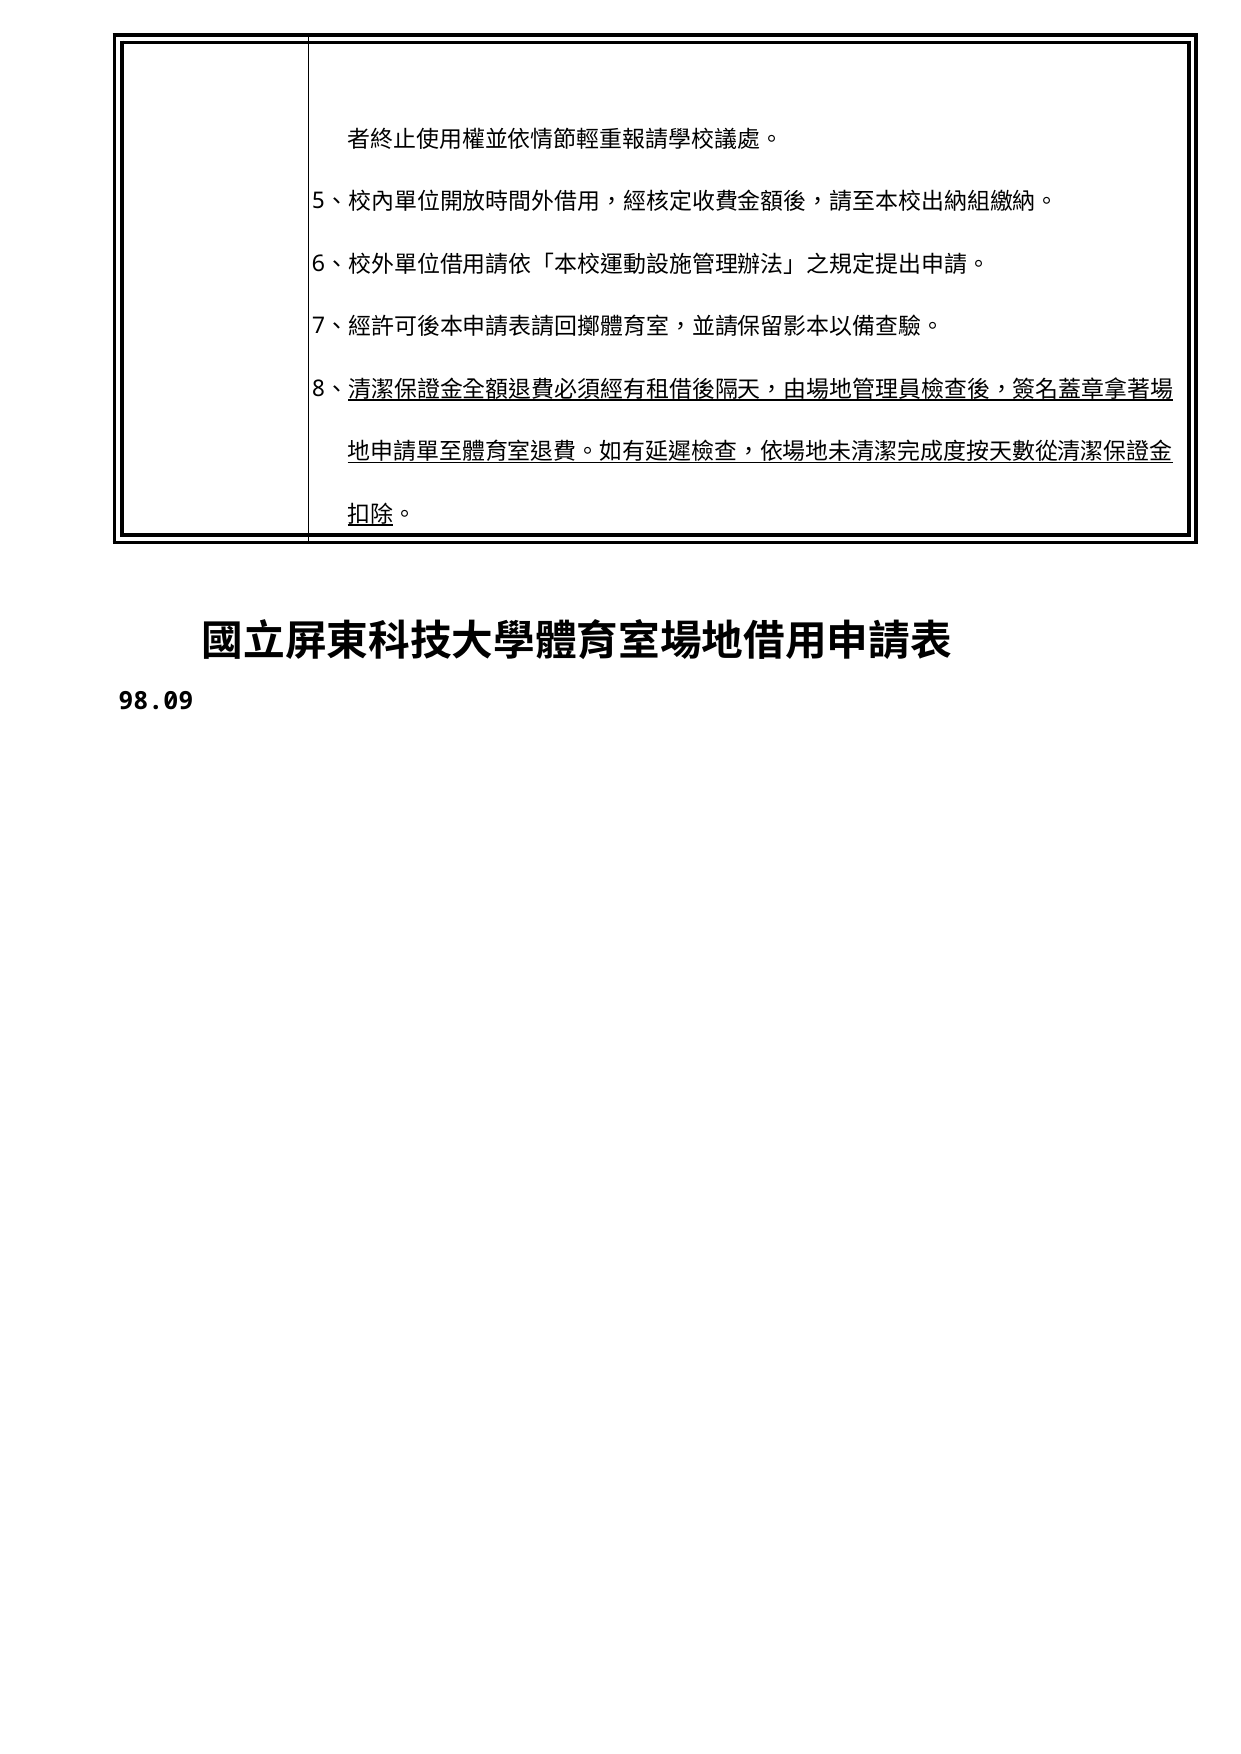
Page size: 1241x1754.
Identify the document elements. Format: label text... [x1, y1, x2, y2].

table_cell 為維護各系、單位公平借用，每次借用以一天一場地一時段為原則，於14天前提出申請，限為期一週，如有需求時請檢附計畫送交審核。 清潔保證金收費制以室內（外）場地一天一場500元為準，除了壘球場以一天一場200元為準外。 3、借用人工攀岩場或射箭場，管理單位僅負責場地借用，有關現場之安全，請借用單位指導人員（負責人）多加注意，以免發生意外。 4、請確實遵守各場地管理辦法之規定及場地服務人員指示，並維護場地整潔，如有違者終止使用權並依情節輕重報請學校議處。 5、校內單位開放時間外借用，經核定收費金額後，請至本校出納組繳納。 6、校外單位借用請依「本校運動設施管理辦法」之規定提出申請。 7、經許可後本申請表請回擲體育室，並請保留影本以備查驗。 8、清潔保證金全額退費必須經有租借後隔天，由場地管理員檢查後，簽名蓋章拿著場地申請單至體育室退費。如有延遲檢查，依場地未清潔完成度按天數從清潔保證金扣除。 [309, 37, 1192, 533]
text 國立屏東科技大學體育室場地借用申請表 98.09 [118, 596, 1122, 721]
table_cell 為維護各系、單位公平借用，每次借用以一天一場地一時段為原則，於14天前提出申請，限為期一週，如有需求時請檢附計畫送交審核。 清潔保證金收費制以室內（外）場地一天一場500元為準，除了壘球場以一天一場200元為準外。 3、借用人工攀岩場或射箭場，管理單位僅負責場地借用，有關現場之安全，請借用單位指導人員（負責人）多加注意，以免發生意外。 4、請確實遵守各場地管理辦法之規定及場地服務人員指示，並維護場地整潔，如有違者終止使用權並依情節輕重報請學校議處。 5、校內單位開放時間外借用，經核定收費金額後，請至本校出納組繳納。 6、校外單位借用請依「本校運動設施管理辦法」之規定提出申請。 7、經許可後本申請表請回擲體育室，並請保留影本以備查驗。 8、清潔保證金全額退費必須經有租借後隔天，由場地管理員檢查後，簽名蓋章拿著場地申請單至體育室退費。如有延遲檢查，依場地未清潔完成度按天數從清潔保證金扣除。 [309, 44, 1187, 533]
table_cell [118, 37, 308, 533]
